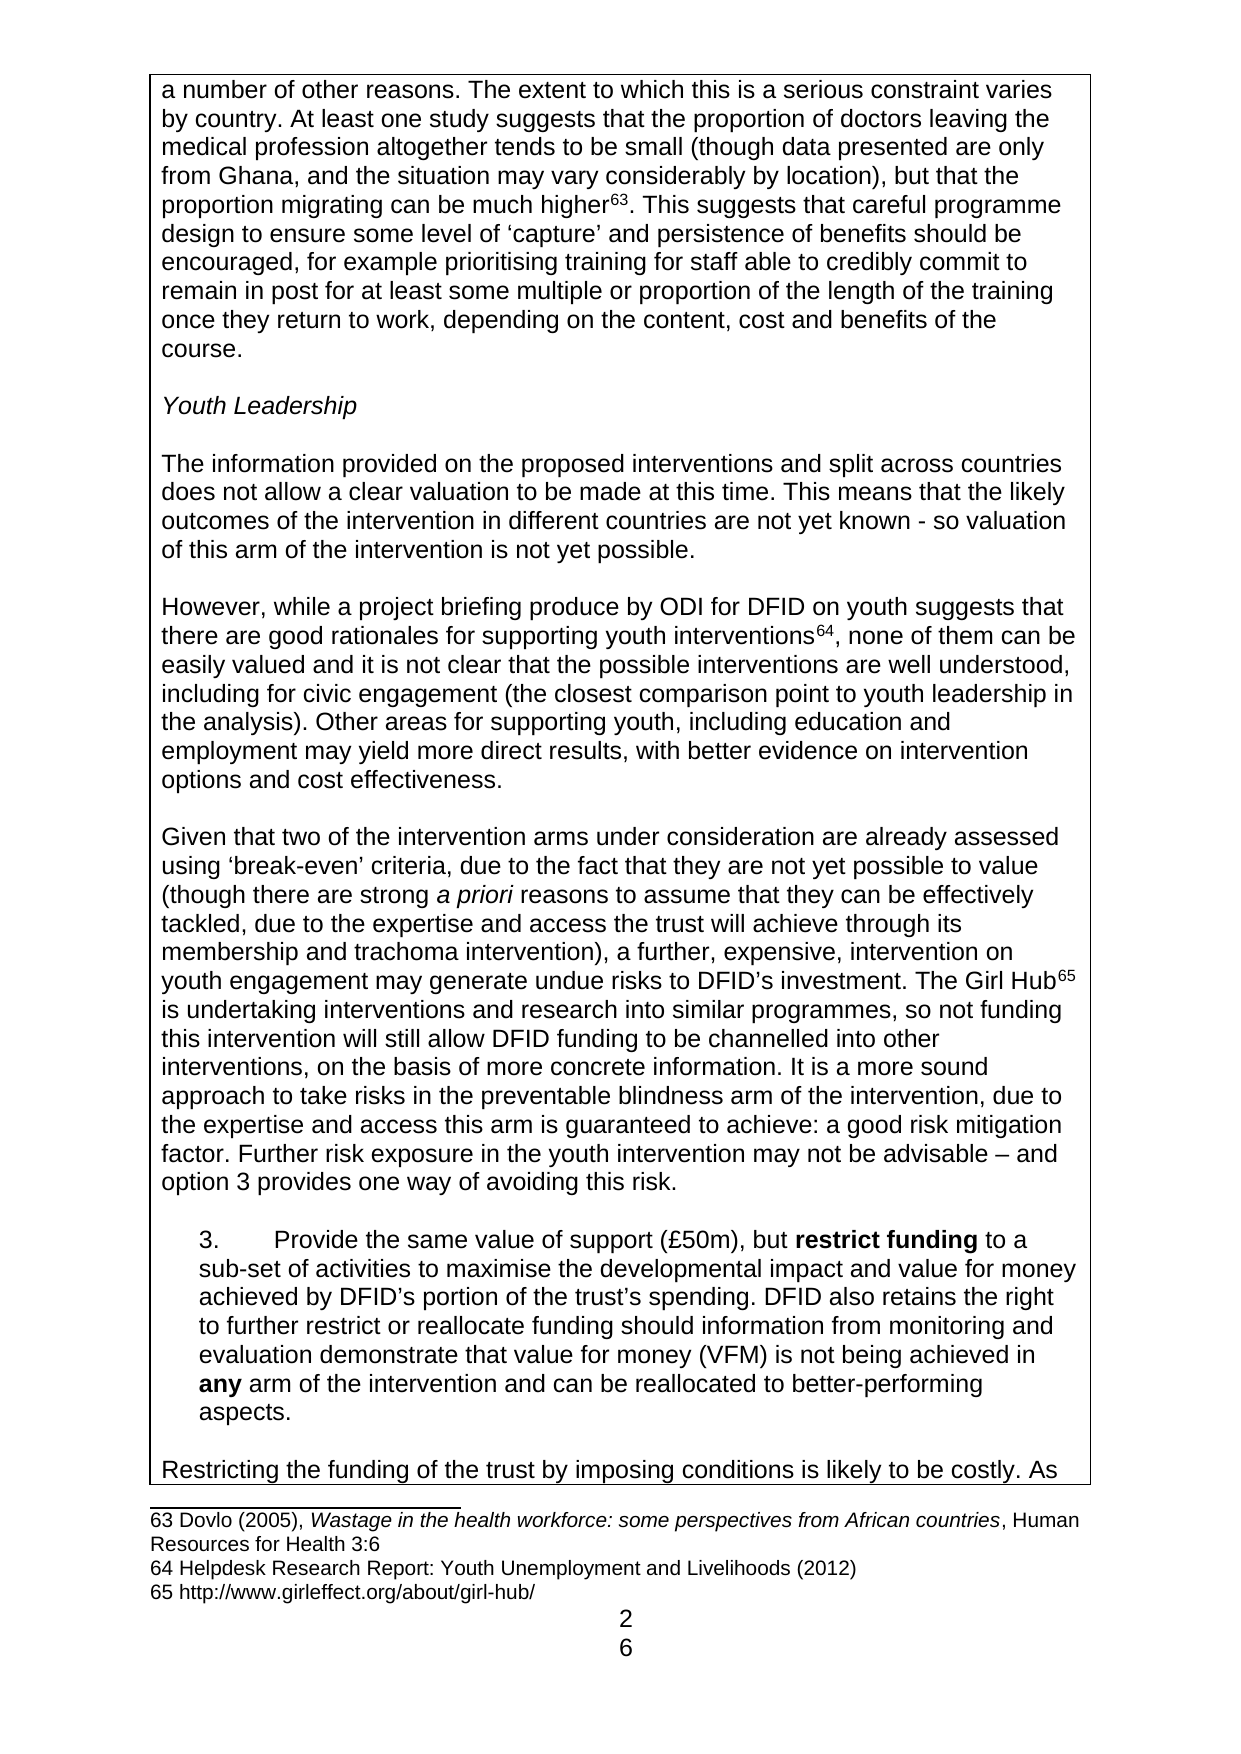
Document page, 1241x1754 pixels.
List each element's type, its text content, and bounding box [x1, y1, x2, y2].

table_cell G. What are the costs and benefits of each feasible option? Identify the preferred option. Counterfactual: Reject the approach proposed by QEDJT and undertake no additional work on preventable blindness or youth leadership. Use funds for an unrelated alternative purpose. The counterfactual assumes that the full £50 million available would be spent on a single project, partly for simplicity. This is not an unreasonable assumption, as the funding is available as a lump sum, and can be reasonably expected to be deployed to an alternative ‘flagship project’ if this one is deemed non-viable. As a guide as to what kind of returns are available, the expected returns to large projects reporting costs per DALY averted that were quality assured during 2012 are given below: Source: Quality Assurance Unit Annual Report 2012/13 The current intervention will be deemed unsatisfactory if 1) returns/cost effectiveness of the intervention compares very unfavourably with the above (taking into account qualitative arguments for the present intervention, and the likelihood that costs to multi-country interventions are likely to be systematically higher than country-specific interventions due to some sunk/fixed costs being replicated in a number of countries rather than just one) and 2) any decision not to fund the trust does not result in a significant unmet need that other donors are unlikely to step in to fill. An assessment of whether these conditions are met is made in Section J: Summary Value for Money Statement: the preferred option is 3, i.e. to focus DFID funding on the avoidable blindness programmes. To complete the counterfactual, therefore, an indication of unmet need is required. Table 1, below makes an attempt at capturing this. Table 1: Unmet Needs across Trust Priority Areas, assuming no new DFID Funding Therefore, the counterfactual situation is an alternative project in which cost per DALY may fit in the range expressed above (though with allowance made for differences in multi-country and single-country interventions), and unmet needs in trachoma (significant), diabetic retinopathy (likely to be moderate and of increasing size) and the retinopathy of prematurity (unknown unmet need which is likely to be increasing); and no serious or unknown unmet need in youth leadership. Provide freely-allocable funding across the ODA-compliant activities of the QEDJT. This option would involve funding for all of the trust’s activities, to a total of £50 million. It is assumed that the funds would be divided roughly in line with the overall split of funding the trust proposes. The table below summarises: With the costs of the intervention set as above, the benefit of the intervention is calculated by the returns expected from each element of the intervention. This requires a slightly complicated approach of valuing the expected returns from each arm of Trust activity. Trachoma The appraisal of the cost and benefit of the trust’s actions on trachoma draw heavily on the DFID Business Case for Trachoma: Supporting the Implementation of SAFE. The outcomes, costs and benefits to trachoma interventions presented here are based on assumed distribution of resources based on populations at risk, DALYs in each country under consideration for intervention by the Trust, and the costs of intervention as calculated by the aforementioned Business Case. The precise costs per DALY and DALYs averted will differ from those presented below depending on the specific details of how the final selected bid for undertaking the trachoma intervention proposes to distribute resources according to local capacity and other factors that are not possible to precisely model in this appraisal. The variation may be positive (i.e. better cost per DALY and number of DALYs averted) or negative. The numbers here, however, represent the best a priori estimate of the reach and impact of the intervention given the current state of information. Best practice in trachoma prevention and treatment as determined by the WHO involves intervention on four dimensions: Surgery (addressing immediate disability burden), Antibiotics (reducing/eliminating the existing reservoir of infection), Facial cleanliness (promoting behaviour change), and Environmental improvements (reducing transmission and eliminating the conditions that encourage the breeding of flies). These interventions constitute the ‘SAFE’ strategy for trachoma elimination. Estimates for the benefits of the trachoma arm of the intervention assume: That there is no duplication of effort with existing programmes (i.e. the trust’s activities are well coordinated with those of the DFID SAFE trachoma programme (see Management case section A ). That the trachoma programmes funded are integrated within the framework of existing SAFE programmes in each country. That the interventions are a balance across each element of the SAFE strategy. These assumptions are all reasonable: the trust is already actively engaging with partners (not limited to DFID) to ensure that their efforts are additive and well-coordinated with existing programmes. The precise geographical mapping of activities will be informed by these discussions. The trust has also provided written confirmation to DFID that their focus will be on scaling up existing SAFE interventions, with the aim of providing support in a balanced fashion across the four elements. Following the DFID SAFE Trachoma Business Case, in line with the assumption that trust trachoma activities would be coordinated with existing SAFE interventions, the following unit costs per element of the trachoma intervention are assumed. These costs take into account a (conservatively) estimated 10% cost savings on the A,F,E arms of the intervention from coordination, justified based on the funding proposal submitted by Sightsavers on behalf of the ICTC, which makes clear that many of the specific interventions planned would be undertaken in coordination with other donors and other WASH (Water, Sanitation and Hygiene) partners in the area. No cost saving is applied to surgery. The table also indicates the number of interventions the funding then translates into, assuming the same balance of funding across SAFE interventions as the DFID SAFE Business Case, based on the existing funding gap for each element of the SAFE strategy (note these are indicative values developed by DFID, rather than reflecting final Trust policy): Translating these interventions into benefits is best achieved through the use of Disability Affected Life Years (DALYs), which effectively measure the years of healthy life lost due to a disease. These are measured by WHO and are available for all the countries the Trust is considering intervention in. The benefit of the intervention can then be measured by the number of DALYs it averts and the cost per DALY averted. The WHO estimate of DALY burden in the ODA-eligible countries in which the trust will operate is currently 320,000. This is very likely to be an underestimate: it includes only confirmed trachoma endemic areas. Suspected areas are currently in the process of being mapped, with DFID support, an activity expected to significantly increase the DALY burden in many DFID priority countries. It also does not account for the pre-visual impairment stage of trachoma, which does have costs for sufferers (including pain, photophobia and sensitivity to dust and smoke) that are likely to affect their lives and earnings potential. To calculate the DALYs averted through the intervention here, we assume (like the DFID SAFE Business Case) that the facial cleanliness and environmental improvement aspects of the programme ensure that action against trachoma through antibiotics and surgery has long-term, sustainable effects. We also assume that all of the DALYs in each country measured by the WHO accrue over the entire population living in trachoma endemic areas; and that providing treatments covering a certain proportion of these populations avert an equivalent proportion of the DALYs associated with trachoma in each country. This assumption is likely to underestimate the returns to the intervention, as not all those living in endemic areas will suffer from trachoma (so each treatment will in actual fact avert more DALYs than this method assumes), but since no figures on the number of actual sufferers are not available in each country, no better method is available. Making these assumptions, we find that: The antibiotic aspect of the intervention covers 14.5 million people, assuming four rounds for elimination (the current estimate is 3.38, so assuming 4 is slightly conservative). Calculating DALYs averted from these interventions by taking this number as a proportion of the total population in endemic areas, to calculate the proportion of total DALYs averted yields an estimated 67,126 DALYs averted. The surgery aspect of the intervention will cover 315,588 surgeries. This translates into 1458 DALYs averted using the same methodology. The total DALYs averted are therefore 77,111. This translates into a Cost per DALY of £347.02 Valuing these DALYs by using the average income in the countries in which the DALYs are averted yields a value of around $117 million, or £75 million, providing a benefit-cost ratio (BCR) of 3.16. Returns are not discounted because the DALYs themselves have been discounted a 3% per annum; further discounting of the valuation of each DALY would run the risk of double-discounting. Costs are not discounted as the schedule of disbursements made by the trust for trachoma activities is not yet known. This asymmetric discounting approach actually leads to an underestimate of the intervention’s benefit-cost ratio. In fact the returns to this intervention are likely to be even higher: there are secondary benefits to reducing the incidence of trachoma, including the cost (including opportunity cost) of carers, and ability to play a fuller part in community life that are not factored into this calculation. The foregoing analysis, relying as it does on imperfect data and conceptualisation, includes biases in both directions with regards to the final benefit-cost ratio of the project. These are summarised in the table below: Each of these biases is essentially a ‘dark figure’, without any basis for adjustment except arbitrarily. So in this appraisal, we do not attempt to make an adjustment to the figures presented above. It is sufficient to note that the net effect is very unlikely to be an overestimate of the BCR presented. It is more likely that the effect is neutral or results in an underestimate of the BCR, as more DALYs averted and uncounted benefits will increase the value of each intervention undertaken, and the estimates of cost of interventions take some account already (within the cost) of completion rates. This in turn means that costs per DALY are also likely to be overestimated in this business case. Diabetic Retinopathy This intervention will be focused on India to begin with, and may be extended to Sri Lanka, Bangladesh and Pakistan as work progresses. WHO do not publish specific DALY estimates for Diabetic Retinopathy, but the 2008 Global Burden of Disease report suggests that DALYs associated with Diabetes Mellitus were as high as 2,701,000 in India alone. Adding in the other three countries, the total rises to 3,518,000. Research suggests that 10% of diabetics in middle/low income countries have sight-threatening diabetic retinopathy; and one study suggests that based on 35 population-based studies, 34.6% of diabetics were found to have Diabetic Retinopathy. Even taking a conservative estimate that 5% of this DALY burden is associated with DR yields an estimate of 175,900 DALYs (or 135,050 if restricted to India), a significant burden. Indeed this is little more than half the number of DALYs associated with Trachoma; the funding allocated to this arm of the intervention is less than half of that allocated to trachoma treatment and prevention due to the relative weakness of the evidence base on best practice for intervention, and the need to undertake research and local needs-assessments before a precise intervention strategy is made. Both in the West and in Asian countries that have been surveyed, the likelihood of developing Type 2 Diabetes and the negative effects of doing so (partly related to quality of care and ability to access it) are worse for poor compared to middle-income segments of the population. Under this option £9.5 million would be allocated to interventions around DR. The nature of these interventions has not yet been established. Research is on-going with the aim of identifying the most effective and efficient means with which to address DR in developing countries. This may involve training of ophthalmologists, funding of different treatment or diagnosis options, research into the link between DR and poverty (an area very poorly understood) and possibly awareness raising. In order to make an informed decision on which intervention(s) to pursue, more research into the topic is required and has been commissioned. Technological solutions for improving screening is often cited, but with few facilities for laser surgery, a more fruitful approach may be to focus on management capacity to improve the quality and regularity of care. Given this context, a break-even approach to valuation is taken here: we calculate how many DALYs would need to be averted for this aspect of the intervention to represent an acceptable rate of return for DFID. Two cases are presented: the required number of DALYs saved if the intervention is restricted to India and if it covers India, Pakistan, Bangladesh and Sri Lanka, weighted by their share of the total DALY burden associate with Diabetes Mellitus. DALYs are valued according to GNI per capita. Under scenario 1 (India only): with the full £9.5 million being allocated to India, 4,094 DALYs would have to be averted in order for this subset of funding to break even. To put this in perspective, the intervention would only need to be roughly one-eighth (actually 1/7.52) as cost effective as the trachoma intervention to break even. This translates to requiring the intervention costing less than $2,300 per DALY (£1,500)– a very achievable benchmark, which would also qualify as ‘very cost effective’ using GNI per capita, and ‘cost effective’ using GDP per capita, according to WHO guidelines. Under scenario 2 (India, Pakistan, Sri Lanka, Bangladesh, funding allocated according to weighted by DALY Burden), 4,557 DALYs would need to be averted for DFID to break even on the intervention. This would require the intervention to be a little less than one seventh as cost effective as the trachoma intervention in order to break even. This translates to a cost of around $2000 per DALY, again, well within the realms of possibility. This would be ‘very cost effective’ for all countries except Pakistan (where it is just beyond the ‘very cost effective’ threshold and thus qualifies as ‘cost effective’). Given the near-total paucity of information and existing donor programming looking at the problem of DR, and the expertise on this issue available to the trust, this seems acceptable. In particular, not many alternative opportunities to use international expertise on the issue in a developing country context exist. Retinopathy of Prematurity This aspect of the trust’s intervention programme will be focused solely on India. This is an area of likely increasing burden to India; but the current scale and distribution are unknown. A relatively small amount of funding has been allocated to this aspect of the trust’s activity. According to the assumed split above, DFID’s contribution would be around £2.4 million. It would most likely focus on improvement of neo-natal care, detection of infants requiring treatment or treatment. Improved neo-natal care in particular will likely have benefits extending well-beyond ROP. Taking a break-even approach again, this intervention (for India only) would need to avert 1,034 DALYs to break even – equivalent to the programme being, again, around one eighth as effective as the trachoma intervention. The cost per DALY avoided required for breakeven is again around $2300, which as for DR, qualifies as cost effective according to WHO guidelines (since this intervention will focus solely on India, the cost per DALY avoided to achieve the breakeven point is the same as for scenario one under DR, above, since DALYs are here valued by GNI per capita). Another way of putting this is that given that ROP is a condition that will occur around birth, and using India’s average life expectancy to measure to estimate the number of DALYs avoided per person per effective intervention, the programme would break even if only 15 successful interventions were made due to the DFID funding. Given the small overall value of funding engaged, the lack of alternative interventions currently known, and the trust’s access to world-leading experts in ROP, this represents a small risk; it will also, in the case of either success or failure, generate valuable knowledge through M&E and research. As such, even if it falls short of this number of successful interventions, it may still represent a valuable investment in knowledge on disease burden, treatment and capacity building. Research suggests that the range of cost-effectiveness per eye treated for ROP is extremely wide. The more expensive scenarios and options in particular may not be justifiable in developing country contexts – so a focus on prevention rather than treatment may be the most effective and least risky approach to take on ROP. Cross-Cutting Issues for Preventable Blindness The trust proposes spending on three cross-cutting issues: Fellowship programme: training to improve ophthalmological care for preventable blindness Eye care toolbox: a technical diagnostic aid that would vastly increase coverage of diagnostic services OpenEyes: a software for data management on eye patients. Each component of this arm of the intervention seeks to address a binding constraint to prevention, diagnosis and treatment of preventable blindness. The training programme seeks to increase the number and distribution of skilled personnel in commonwealth countries, particularly for the treatment of Diabetic Retinopathy and Retinopathy of Prematurity. Training is not limited to individuals, but will also involve use of existing hospital links to create and strengthen systems for screening and management of diabetic retinopathy. The Eyecare toolbox looks at providing cheaper, more mobile technology to access and diagnose rural and remote patients. The funding from DFID will be used to further develop and test this technology. By one estimate, the cost savings of successful roll-out would be immense: the mobile technology under consideration (PEEKS) produces retinal images at a cost of £1 per image; the best practice, hospital-based, technology producing similar-purpose images (Topcon TRC-50EX) would produce each image at the cost of £2,600. Successful development and roll-out of the mobile technology would therefore both greatly expand coverage of diagnosis, and dramatically reduce its cost. The third element of this arm of the intervention focuses on patient-recording software (OpenEyes) to replace less efficient paper-based patient information recording, allowing improved patient care and monitoring. The trust seeks to develop the software and implement it in 5 LIC/LMIC countries. This aspect of the cross-cutting interventions is the least compelling. OpenEyes is an online system, developed for needs in the UK, and some evidence has noted that even in the UK, capacity to implement it does not exist in all hospitals, and even where this is the case, usage drops when the speed of use declines. Further research indicates that the capacity to effectively use a web-based system is likely to be extremely low in the countries under consideration. A study in 2010 for South Africa, one of the best-connected and most developed countries in Africa, showed that virtually all staff interviewed across 5 rural healthcare institutions suggested that lack of internet connection was a problem for staff (the exact proportion of staff reporting this problem across the 5 institutions were: 100%, 100%, 83%, 88%, and 73%). Lack of computer equipment was cited by every respondent in four out of five hospitals, and lack of computer skills by more than half in four out of the five. However, the current suggested plan for roll-out of OpenEyes does take some account of these problems – it suggests a limited roll-out in some locations, with low-cost computers provided, and a system in place that would allow communication with a server as and when internet connections are available. The limited roll-out would be used to assess implementation problems; and the list of countries in which it would be piloted is still to be finalised, allowing for issues of skills and connectivity to be assessed. This does not mitigate the issues identified above fully, but taken as part of a suite of interventions with larger likely benefits, it may be considered, especially if early rollout in a limited number of sites offers the opportunity to scale down the implementation of the programme if problems are significant. It also offers benefits through the possibility of connecting with PEEKS, which may make diagnosis and action on diagnosis faster and more efficient. At present, according to the current proposal, OpenEyes would account for just 16% of the funding for cross-cutting issues; provided an allowance is made for reallocation of funding away from the intervention if pilot phases and process evaluation demonstrate difficulties, a case may be made for financing it on the grounds that in order to protect a small amount of the financing from DFID the additional costs imposed on the Trust of a fairly specific and detailed ring-fencing (as opposed to blanket ring-fencing to exclude only Youth Leadership an entirely different budget line for the Trust) may not be justified. Costings from the implementing partner (the Eye Health Innovation Consortium) demonstrate that the DFID funding under this option would: Fully fund 10 people to complete MSc/MPH degrees Fund 34 1 year clinical fellowships Fund 24 3 month clinical fellowships Fund 4 PhDs and 2 post-doctoral fellowships Provide funding for 4 UK-Africa Diabetic retinopathy partnership networks Contribute to the development and evaluation of PEEKs, and development and limited roll-out of OpenEyes. Contribute to the development of open, free and publically accessible learning materials on preventable blindness for remote and electronic learning, available beyond those directly trained. Funding for training and fellowships includes costs of accommodation and living expenses. The impact of these trainings and better technologies are difficult to ascertain at present – they depend on the specific courses and research undertaken, and which countries the improved skills of students are applied in. Estimates on returns to higher education commonly used (from Psacharopolous and Patrinos’ 2002 study) are not used here: they are unlikely to accurately measure gains to training in medical skills, particularly in places where this may be a binding constraint to improved patient care and health outcomes. However, given the high need for more skilled personnel and better service coverage of remote and rural areas, it seems a reasonable assumption that both training and the implementation of a dramatically more mobile and cheaper diagnostic tool will serve to improve the quality of patient care and speed of diagnosis related to preventable blindness and thus avert DALYs both through better treatment and through earlier detection. However, consideration must also be made to the risks of attrition from the cohort of trained medical professionals: not all of those will remain in their post in the medium-long terms. A number may use their improved skills to find employment either in private medical facilities or in other countries and there may be attrition for a number of other reasons. The extent to which this is a serious constraint varies by country. At least one study suggests that the proportion of doctors leaving the medical profession altogether tends to be small (though data presented are only from Ghana, and the situation may vary considerably by location), but that the proportion migrating can be much higher. This suggests that careful programme design to ensure some level of ‘capture’ and persistence of benefits should be encouraged, for example prioritising training for staff able to credibly commit to remain in post for at least some multiple or proportion of the length of the training once they return to work, depending on the content, cost and benefits of the course. Youth Leadership The information provided on the proposed interventions and split across countries does not allow a clear valuation to be made at this time. This means that the likely outcomes of the intervention in different countries are not yet known - so valuation of this arm of the intervention is not yet possible. However, while a project briefing produce by ODI for DFID on youth suggests that there are good rationales for supporting youth interventions, none of them can be easily valued and it is not clear that the possible interventions are well understood, including for civic engagement (the closest comparison point to youth leadership in the analysis). Other areas for supporting youth, including education and employment may yield more direct results, with better evidence on intervention options and cost effectiveness. Given that two of the intervention arms under consideration are already assessed using ‘break-even’ criteria, due to the fact that they are not yet possible to value (though there are strong a priori reasons to assume that they can be effectively tackled, due to the expertise and access the trust will achieve through its membership and trachoma intervention), a further, expensive, intervention on youth engagement may generate undue risks to DFID’s investment. The Girl Hub is undertaking interventions and research into similar programmes, so not funding this intervention will still allow DFID funding to be channelled into other interventions, on the basis of more concrete information. It is a more sound approach to take risks in the preventable blindness arm of the intervention, due to the expertise and access this arm is guaranteed to achieve: a good risk mitigation factor. Further risk exposure in the youth intervention may not be advisable – and option 3 provides one way of avoiding this risk. Provide the same value of support (£50m), but restrict funding to a sub-set of activities to maximise the developmental impact and value for money achieved by DFID’s portion of the trust’s spending. DFID also retains the right to further restrict or reallocate funding should information from monitoring and evaluation demonstrate that value for money (VFM) is not being achieved in any arm of the intervention and can be reallocated to better-performing aspects. Restricting the funding of the trust by imposing conditions is likely to be costly. As a guide to the likely costs, studies of tied aid have suggested that tying aid (i.e. imposing restrictions on the use of funds) imposes costs on recipients: tied aid has been documented to raise the costs of goods, services and works by 15-30% on average. It is likely, however, that imposing a single funding restriction on DFID contributions to the trust would have a much smaller effect: it would not mandate the use of any specific suppliers, but would simply ensure a focus of DFID funding on avoidable blindness, which is in any case separately conceived and organised to the Youth Leadership intervention. The cost of restrictions to funding based on this single hypothecation is likely to be negligible, therefore. Furthermore, there are concerns around the £9.5 million which would be allocated to Youth Leadership – which, given the current lack of information on the interventions to be undertaken, and the difficulty of valuing and assessing leadership and civic engagement interventions, may introduce undue risk to DFID’s investment in the Trust. A compromise solution would be to provide unrestricted funding for the four preventable blindness interventions. This would have the additional benefit of ensuring that DFID accesses the full value of the expertise on preventable blindness assembled to inform the trust’s activities. A further right to reallocate or restrict funding during the course of the project, in response to monitoring information provides further insurance against risks of under-performance for DFID, and also provides good incentives to the Trust to ensure even and high-quality implementation across the remaining arms of the intervention. Under this circumstance, the Trust have shared with DFID the following indicative distribution of DFID funding: Using the same valuation techniques and rationales used under Option 2, this then provides the following valuations. Trachoma: The trachoma intervention will now avert 88,180 DALYs, valued at $150.6 million (£92.8 million). This equates to 405,756 surgeries and 18,679,304 courses of antibiotics. The cost per DALY averted and BCR remain unchanged at £347.02 and 3.16 respectively. Diabetic Retinopathy: The break-even marks remains unchanged: around $2300 for the ‘India only’ option and $2000 for the option addressing India, Pakistan, Bangladesh and Sri Lanka (cost effectiveness thresholds also remain unchanged and the breakeven levels are comfortably within them). However, the number of DALYs to avert increases in both cases: to 5,344 in the India Only option, and to 5,948 in the wider option. These remain a very small proportion of the overall DALYs associated with DR. Retinopathy of Prematurity: The break-even mark remains unchanged, at $2300, though again, the number of DALYs needed to be averted increases to 1293 (cost effectiveness thresholds also remain unchanged and the breakeven level is comfortably within the thresholds). This is equivalent to 20 successful interventions. Cross-Cutting issues: Under this funding proposal, DFIDs resources would fund: 8 MSc/MPHs; 30 1 year clinical fellowships; 20 3 month fellowships; 3 PhDs; 1 post-doctoral fellowship; 3 UK-Africa knowledge sharing partnerships on diabetic retinopathy and a proportion of the required funding for developing and testing PEEKs and developing and rolling out OpenEyes. Though these are fewer results than in Option 2, this is because the Trust would in this circumstance focus DFID funding more on trachoma and diabetic retinopathy; costs per result do not change. This summary demonstrates that for very little cost in break-even requirements and cost-effectiveness, Option 3 eliminates the extra risk to DFID investment associated with the Youth Leadership intervention and provides increased flexibility to maximise VFM. Conclusion On the basis that the analysis for Option two argues that there is no way of assessing the value for money or cost effectiveness of the youth intervention aspect of the intervention, Option 3 is chosen for this intervention. It is chosen over Option 2 to minimise risks to DFID funding, given the lack of current knowledge on the youth leadership intervention. It is chosen over the counterfactual because, though the main part of the intervention on avoidable blindness (trachoma) is assessed to have a higher cost per DALY averted than the interventions listed in the counterfactual: The cost per DALY for trachoma is still highly cost effective. The cost per DALY for trachoma is likely to be over-estimated for the reasons outlined in the table on page 19. The interventions on Diabetic Retinopathy and Retinopathy of Prematurity are likely to provide important new information on two poorly understood causes of preventable blindness, and have breakeven levels that are both achievable and cost effective. This means that DFID money will not be used to fund Youth Leadership interventions. This will remain an issue for the Trust to consider, but in the absence of clear information on what the interventions will be and how they will be assessed (and how they deliver value and might be adjudged cost effective), DFID money should not be used on this aspect of the intervention. [151, 75, 1090, 1484]
